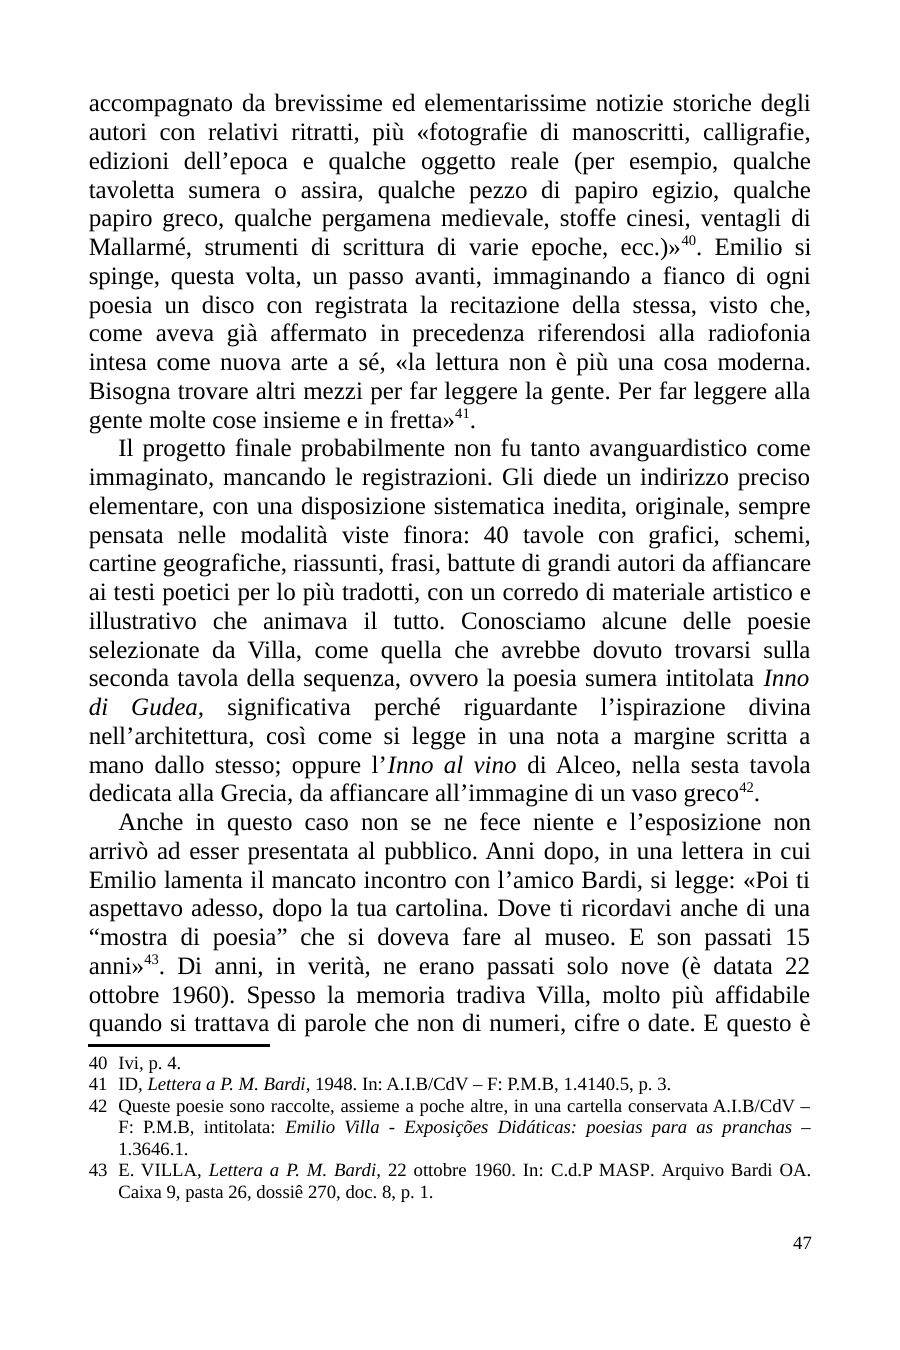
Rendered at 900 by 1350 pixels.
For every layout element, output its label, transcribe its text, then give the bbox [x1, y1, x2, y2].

text Anche in questo caso non se ne fece niente e l’esposizione non arrivò ad esser presentata al pubblico. Anni dopo, in una lettera in cui Emilio lamenta il mancato incontro con l’amico Bardi, si legge: «Poi ti aspettavo adesso, dopo la tua cartolina. Dove ti ricordavi anche di una “mostra di poesia” che si doveva fare al museo. E son passati 15 anni». Di anni, in verità, ne erano passati solo nove (è datata 22 ottobre 1960). Spesso la memoria tradiva Villa, molto più affidabile quando si trattava di parole che non di numeri, cifre o date. E questo è [88, 807, 811, 1037]
text E. VILLA, Lettera a P. M. Bardi, 22 ottobre 1960. In: C.d.P MASP. Arquivo Bardi OA. Caixa 9, pasta 26, dossiê 270, doc. 8, p. 1. [88, 1159, 811, 1202]
text Ivi, p. 4. [88, 1052, 811, 1073]
text Il progetto finale probabilmente non fu tanto avanguardistico come immaginato, mancando le registrazioni. Gli diede un indirizzo preciso elementare, con una disposizione sistematica inedita, originale, sempre pensata nelle modalità viste finora: 40 tavole con grafici, schemi, cartine geografiche, riassunti, frasi, battute di grandi autori da affiancare ai testi poetici per lo più tradotti, con un corredo di materiale artistico e illustrativo che animava il tutto. Conosciamo alcune delle poesie selezionate da Villa, come quella che avrebbe dovuto trovarsi sulla seconda tavola della sequenza, ovvero la poesia sumera intitolata Inno di Gudea, significativa perché riguardante l’ispirazione divina nell’architettura, così come si legge in una nota a margine scritta a mano dallo stesso; oppure l’Inno al vino di Alceo, nella sesta tavola dedicata alla Grecia, da affiancare all’immagine di un vaso greco. [88, 433, 811, 807]
text Queste poesie sono raccolte, assieme a poche altre, in una cartella conservata A.I.B/CdV – F: P.M.B, intitolata: Emilio Villa - Exposições Didáticas: poesias para as pranchas – 1.3646.1. [88, 1095, 811, 1159]
text accompagnato da brevissime ed elementarissime notizie storiche degli autori con relativi ritratti, più «fotografie di manoscritti, calligrafie, edizioni dell’epoca e qualche oggetto reale (per esempio, qualche tavoletta sumera o assira, qualche pezzo di papiro egizio, qualche papiro greco, qualche pergamena medievale, stoffe cinesi, ventagli di Mallarmé, strumenti di scrittura di varie epoche, ecc.)». Emilio si spinge, questa volta, un passo avanti, immaginando a fianco di ogni poesia un disco con registrata la recitazione della stessa, visto che, come aveva già affermato in precedenza riferendosi alla radiofonia intesa come nuova arte a sé, «la lettura non è più una cosa moderna. Bisogna trovare altri mezzi per far leggere la gente. Per far leggere alla gente molte cose insieme e in fretta». [88, 88, 811, 433]
text ID, Lettera a P. M. Bardi, 1948. In: A.I.B/CdV – F: P.M.B, 1.4140.5, p. 3. [88, 1073, 811, 1095]
